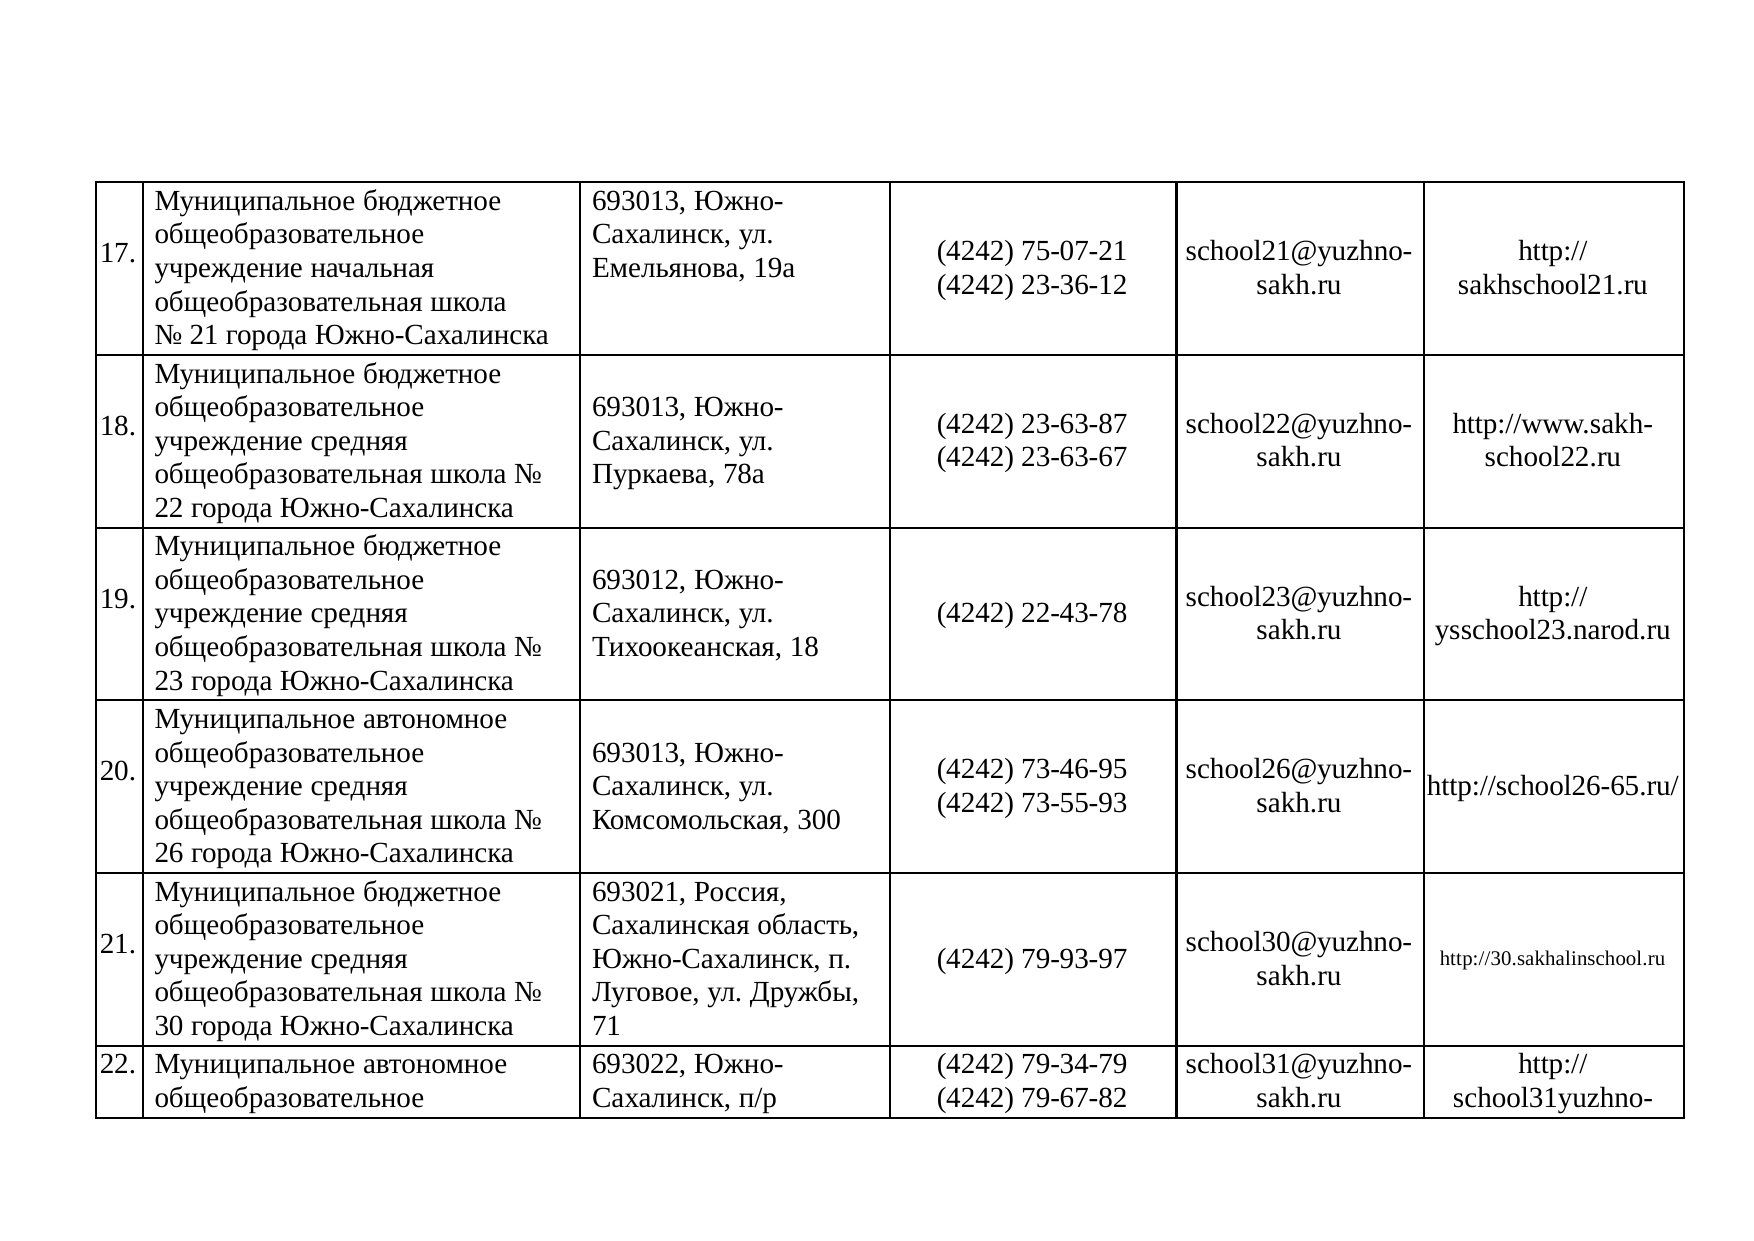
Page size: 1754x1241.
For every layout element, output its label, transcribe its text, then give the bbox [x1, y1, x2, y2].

table_cell http://ysschool23.narod.ru [1425, 529, 1683, 699]
table_cell Муниципальное бюджетное общеобразовательное учреждение начальная общеобразовательная школа № 21 города Южно-Сахалинска [144, 183, 579, 354]
table_cell school23@yuzhno-sakh.ru [1178, 529, 1423, 699]
table_cell 693012, Южно-Сахалинск, ул. Тихоокеанская, 18 [581, 529, 889, 699]
table_cell school21@yuzhno-sakh.ru [1178, 183, 1423, 354]
table_cell [97, 701, 142, 872]
table_cell http://30.sakhalinschool.ru [1425, 874, 1683, 1045]
table_cell 693013, Южно-Сахалинск, ул. Пуркаева, 78а [581, 356, 889, 527]
table_cell (4242) 75-07-21 (4242) 23-36-12 [891, 183, 1175, 354]
table_cell Муниципальное бюджетное общеобразовательное учреждение средняя общеобразовательная школа № 23 города Южно-Сахалинска [144, 529, 579, 699]
table_cell http://sakhschool21.ru [1425, 183, 1683, 354]
table_cell school26@yuzhno-sakh.ru [1178, 701, 1423, 872]
table_cell [97, 356, 142, 527]
table_cell Муниципальное автономное общеобразовательное [144, 1047, 579, 1117]
table_cell school31@yuzhno-sakh.ru [1178, 1047, 1423, 1117]
table_cell (4242) 23-63-87 (4242) 23-63-67 [891, 356, 1175, 527]
table_cell [97, 183, 142, 354]
table_cell 693022, Южно-Сахалинск, п/р [581, 1047, 889, 1117]
table_cell school30@yuzhno-sakh.ru [1178, 874, 1423, 1045]
table_cell school22@yuzhno-sakh.ru [1178, 356, 1423, 527]
table_cell (4242) 79-34-79 (4242) 79-67-82 [891, 1047, 1175, 1117]
table_cell Муниципальное бюджетное общеобразовательное учреждение средняя общеобразовательная школа № 30 города Южно-Сахалинска [144, 874, 579, 1045]
table_cell 693021, Россия, Сахалинская область, Южно-Сахалинск, п. Луговое, ул. Дружбы, 71 [581, 874, 889, 1045]
table_cell 693013, Южно-Сахалинск, ул. Емельянова, 19а [581, 183, 889, 354]
table_cell (4242) 79-93-97 [891, 874, 1175, 1045]
table_cell http://school26-65.ru/ [1425, 701, 1683, 872]
table_cell 693013, Южно-Сахалинск, ул. Комсомольская, 300 [581, 701, 889, 872]
table_cell Муниципальное автономное общеобразовательное учреждение средняя общеобразовательная школа № 26 города Южно-Сахалинска [144, 701, 579, 872]
table_cell (4242) 73-46-95 (4242) 73-55-93 [891, 701, 1175, 872]
table_cell (4242) 22-43-78 [891, 529, 1175, 699]
table_cell http://www.sakh-school22.ru [1425, 356, 1683, 527]
table_cell [97, 529, 142, 699]
table_cell http://school31yuzhno- [1425, 1047, 1683, 1117]
table_cell [97, 874, 142, 1045]
table_cell [97, 1047, 142, 1117]
table_cell Муниципальное бюджетное общеобразовательное учреждение средняя общеобразовательная школа № 22 города Южно-Сахалинска [144, 356, 579, 527]
